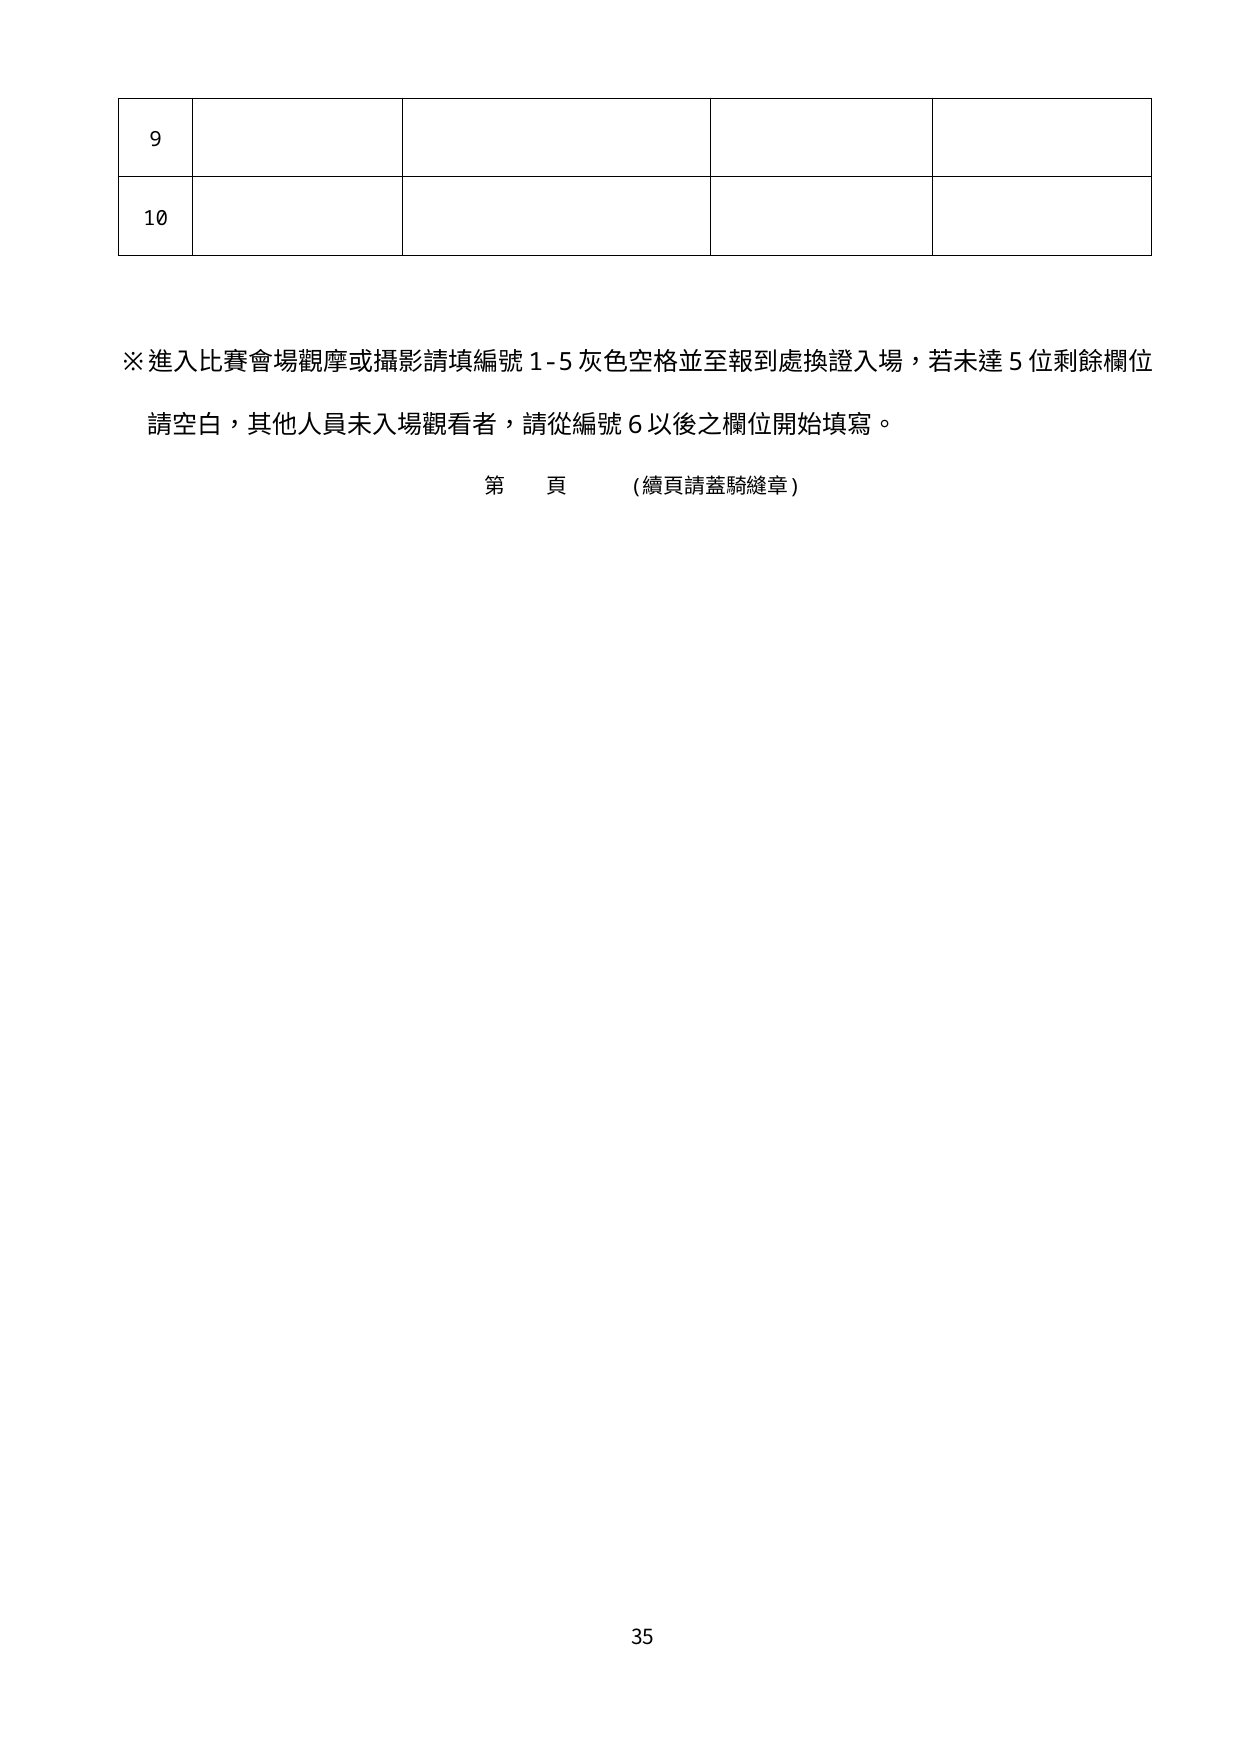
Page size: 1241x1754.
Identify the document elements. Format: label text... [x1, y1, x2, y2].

table_cell [933, 99, 1151, 176]
text 第 頁 (續頁請蓋騎縫章) [118, 443, 1167, 506]
table_cell [933, 177, 1151, 254]
text ※進入比賽會場觀摩或攝影請填編號1-5灰色空格並至報到處換證入場，若未達5位剩餘欄位請空白，其他人員未入場觀看者，請從編號6以後之欄位開始填寫。 [118, 318, 1167, 443]
table_cell [403, 99, 710, 176]
table_cell [193, 99, 402, 176]
table_cell [403, 177, 710, 254]
table_cell 10 [119, 177, 192, 254]
table_cell [193, 177, 402, 254]
table_cell [711, 99, 932, 176]
table_cell [711, 177, 932, 254]
table_cell 9 [119, 99, 192, 176]
